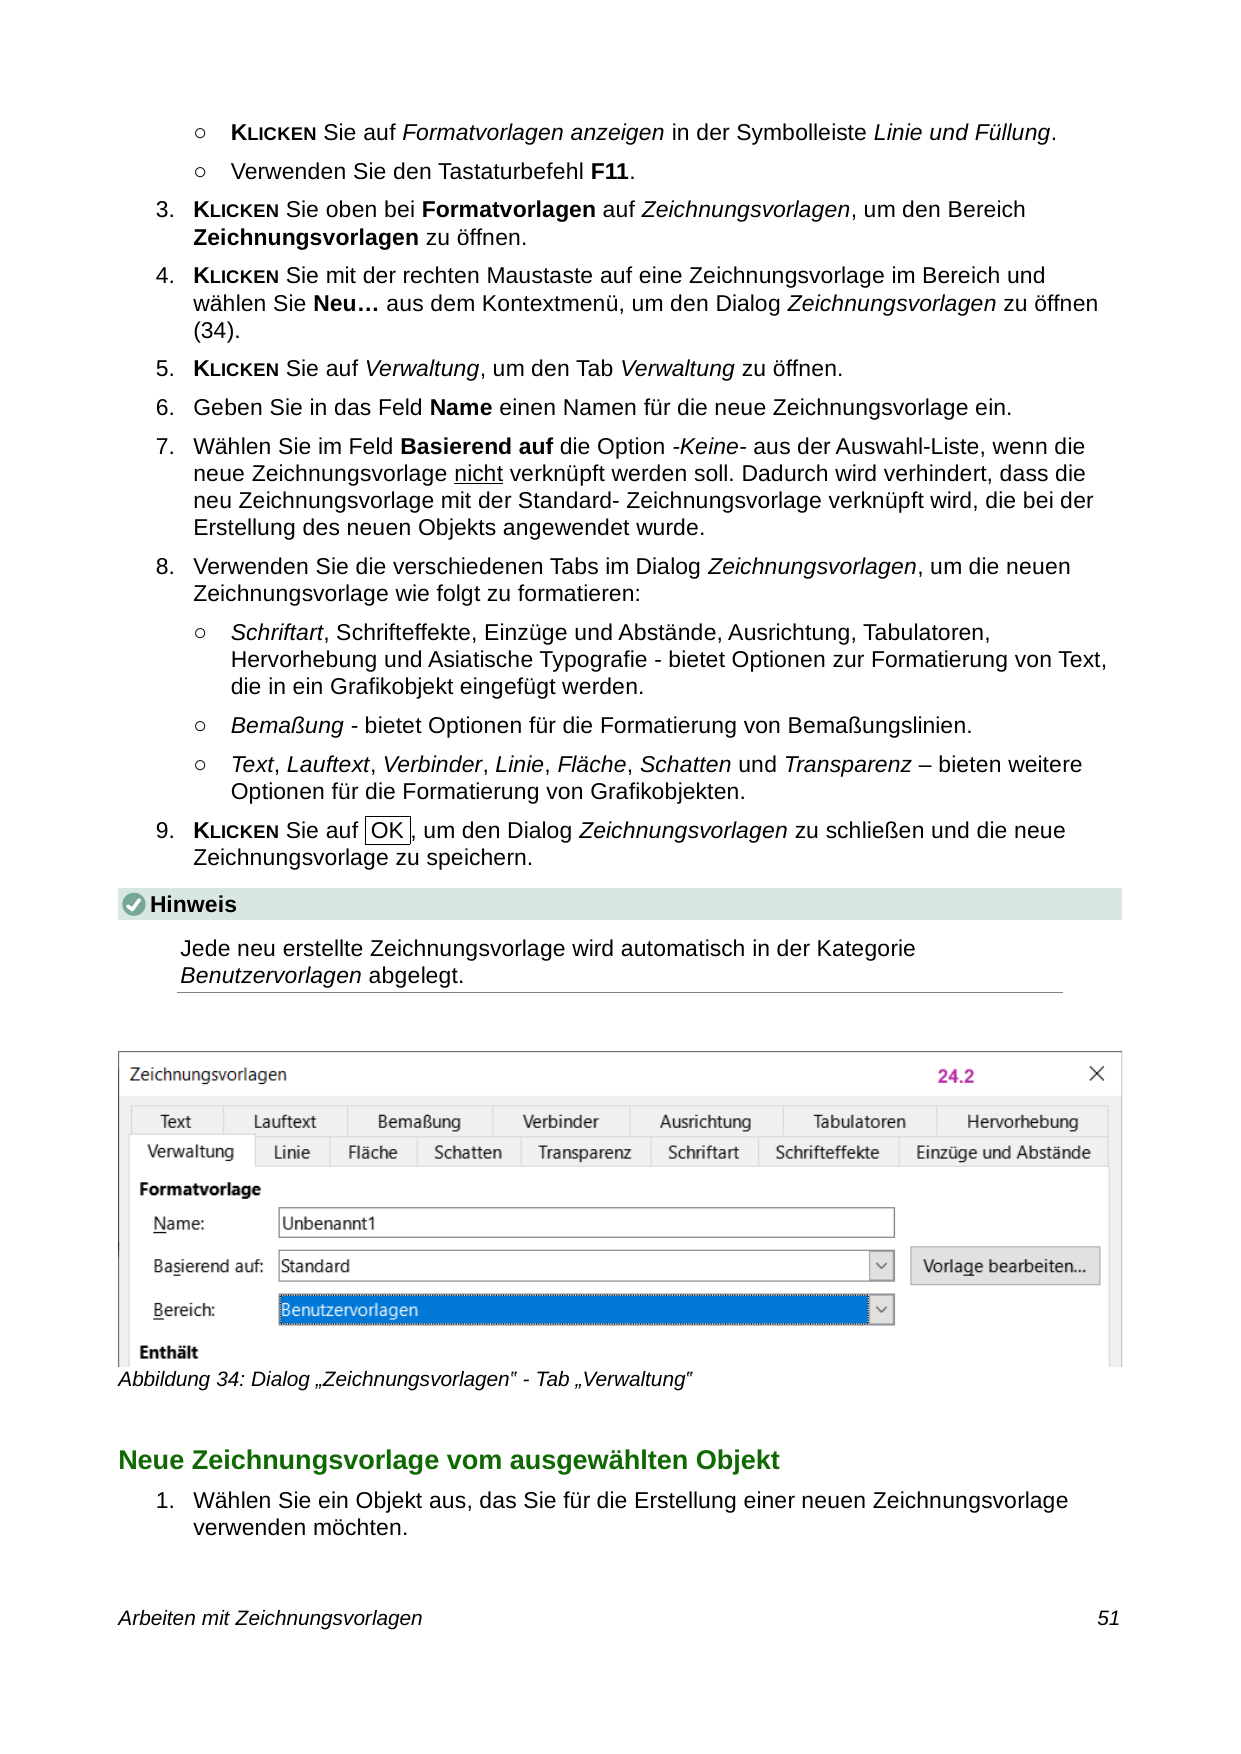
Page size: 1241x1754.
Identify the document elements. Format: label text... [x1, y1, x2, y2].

picture [118, 1051, 1123, 1367]
list Verwenden Sie den Tastaturbefehl F11. [193, 157, 1122, 184]
list Klicken Sie mit der rechten Maustaste auf eine Zeichnungsvorlage im Bereich und wählen Sie Neu… aus dem Kontextmenü, um den Dialog Zeichnungsvorlagen zu öffnen (Abbildung 34). [156, 262, 1122, 343]
list Bemaßung - bietet Optionen für die Formatierung von Bemaßungslinien. [193, 712, 1122, 739]
list Klicken Sie oben bei Formatvorlagen auf Zeichnungsvorlagen, um den Bereich Zeichnungsvorlagen zu öffnen. [156, 196, 1122, 250]
list Schriftart, Schrifteffekte, Einzüge und Abstände, Ausrichtung, Tabulatoren, Hervorhebung und Asiatische Typografie - bietet Optionen zur Formatierung von Text, die in ein Grafikobjekt eingefügt werden. [193, 618, 1122, 700]
text Jede neu erstellte Zeichnungsvorlage wird automatisch in der Kategorie Benutzervorlagen abgelegt. [177, 932, 1063, 992]
text Abbildung 34: Dialog „Zeichnungsvorlagen‟ - Tab „Verwaltung‟ [118, 1367, 1122, 1391]
subtitle Neue Zeichnungsvorlage vom ausgewählten Objekt [118, 1444, 1122, 1475]
list Klicken Sie auf Formatvorlagen anzeigen in der Symbolleiste Linie und Füllung. [193, 118, 1122, 145]
list Text, Lauftext, Verbinder, Linie, Fläche, Schatten und Transparenz – bieten weitere Optionen für die Formatierung von Grafikobjekten. [193, 750, 1122, 804]
list Geben Sie in das Feld Name einen Namen für die neue Zeichnungsvorlage ein. [156, 394, 1122, 421]
list Wählen Sie im Feld Basierend auf die Option -Keine- aus der Auswahl-Liste, wenn die neue Zeichnungsvorlage nicht verknüpft werden soll. Dadurch wird verhindert, dass die neu Zeichnungsvorlage mit der Standard- Zeichnungsvorlage verknüpft wird, die bei der Erstellung des neuen Objekts angewendet wurde. [156, 432, 1122, 541]
list Wählen Sie ein Objekt aus, das Sie für die Erstellung einer neuen Zeichnungsvorlage verwenden möchten. [156, 1487, 1122, 1541]
list Klicken Sie auf OK, um den Dialog Zeichnungsvorlagen zu schließen und die neue Zeichnungsvorlage zu speichern. [156, 816, 1122, 871]
list Verwenden Sie die verschiedenen Tabs im Dialog Zeichnungsvorlagen, um die neuen Zeichnungsvorlage wie folgt zu formatieren: [156, 553, 1122, 607]
list Klicken Sie auf Verwaltung, um den Tab Verwaltung zu öffnen. [156, 355, 1122, 382]
list Hinweis [118, 888, 1122, 920]
